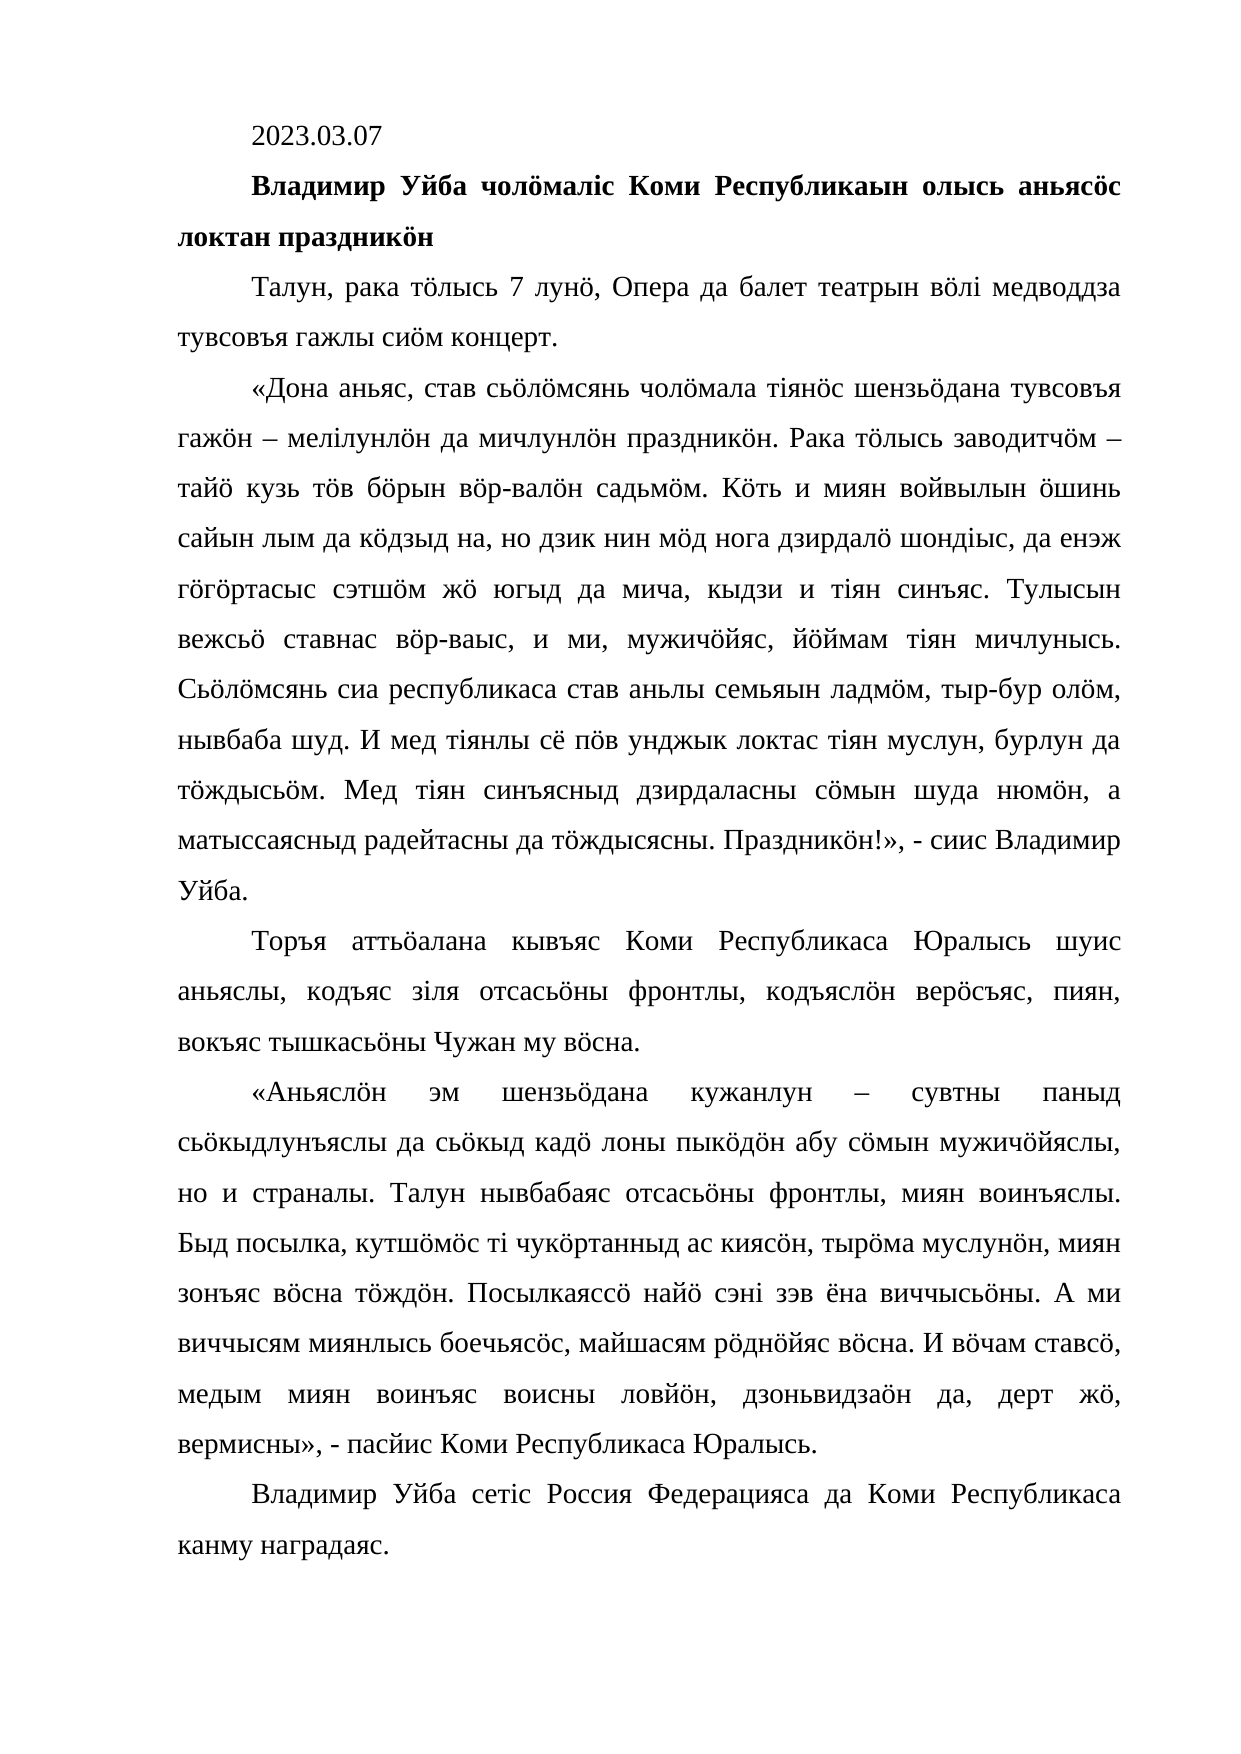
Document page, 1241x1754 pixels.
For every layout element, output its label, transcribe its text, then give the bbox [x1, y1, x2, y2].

text Владимир Уйба чолӧмаліс Коми Республикаын олысь аньясӧс локтан праздникӧн [177, 168, 1122, 252]
text 2023.03.07 [177, 118, 1122, 152]
text Талун, рака тӧлысь 7 лунӧ, Опера да балет театрын вӧлі медводдза тувсовъя гажлы сиӧм концерт. [177, 269, 1122, 353]
text «Дона аньяс, став сьӧлӧмсянь чолӧмала тіянӧс шензьӧдана тувсовъя гажӧн – мелілунлӧн да мичлунлӧн праздникӧн. Рака тӧлысь заводитчӧм – тайӧ кузь тӧв бӧрын вӧр-валӧн садьмӧм. Кӧть и миян войвылын ӧшинь сайын лым да кӧдзыд на, но дзик нин мӧд нога дзирдалӧ шондіыс, да енэж гӧгӧртасыс сэтшӧм жӧ югыд да мича, кыдзи и тіян синъяс. Тулысын вежсьӧ ставнас вӧр-ваыс, и ми, мужичӧйяс, йӧймам тіян мичлунысь. Сьӧлӧмсянь сиа республикаса став аньлы семьяын ладмӧм, тыр-бур олӧм, нывбаба шуд. И мед тіянлы сё пӧв унджык локтас тіян муслун, бурлун да тӧждысьӧм. Мед тіян синъясныд дзирдаласны сӧмын шуда нюмӧн, а матыссаясныд радейтасны да тӧждысясны. Праздникӧн!», - сиис Владимир Уйба. [177, 370, 1122, 906]
text «Аньяслӧн эм шензьӧдана кужанлун – сувтны паныд сьӧкыдлунъяслы да сьӧкыд кадӧ лоны пыкӧдӧн абу сӧмын мужичӧйяслы, но и страналы. Талун нывбабаяс отсасьӧны фронтлы, миян воинъяслы. Быд посылка, кутшӧмӧс ті чукӧртанныд ас киясӧн, тырӧма муслунӧн, миян зонъяс вӧсна тӧждӧн. Посылкаяссӧ найӧ сэні зэв ёна виччысьӧны. А ми виччысям миянлысь боечьясӧс, майшасям рӧднӧйяс вӧсна. И вӧчам ставсӧ, медым миян воинъяс воисны ловйӧн, дзоньвидзаӧн да, дерт жӧ, вермисны», - пасйис Коми Республикаса Юралысь. [177, 1074, 1122, 1460]
text Торъя аттьӧалана кывъяс Коми Республикаса Юралысь шуис аньяслы, кодъяс зіля отсасьӧны фронтлы, кодъяслӧн верӧсъяс, пиян, вокъяс тышкасьӧны Чужан му вӧсна. [177, 923, 1122, 1057]
text Владимир Уйба сетіс Россия Федерацияса да Коми Республикаса канму наградаяс. [177, 1477, 1122, 1560]
